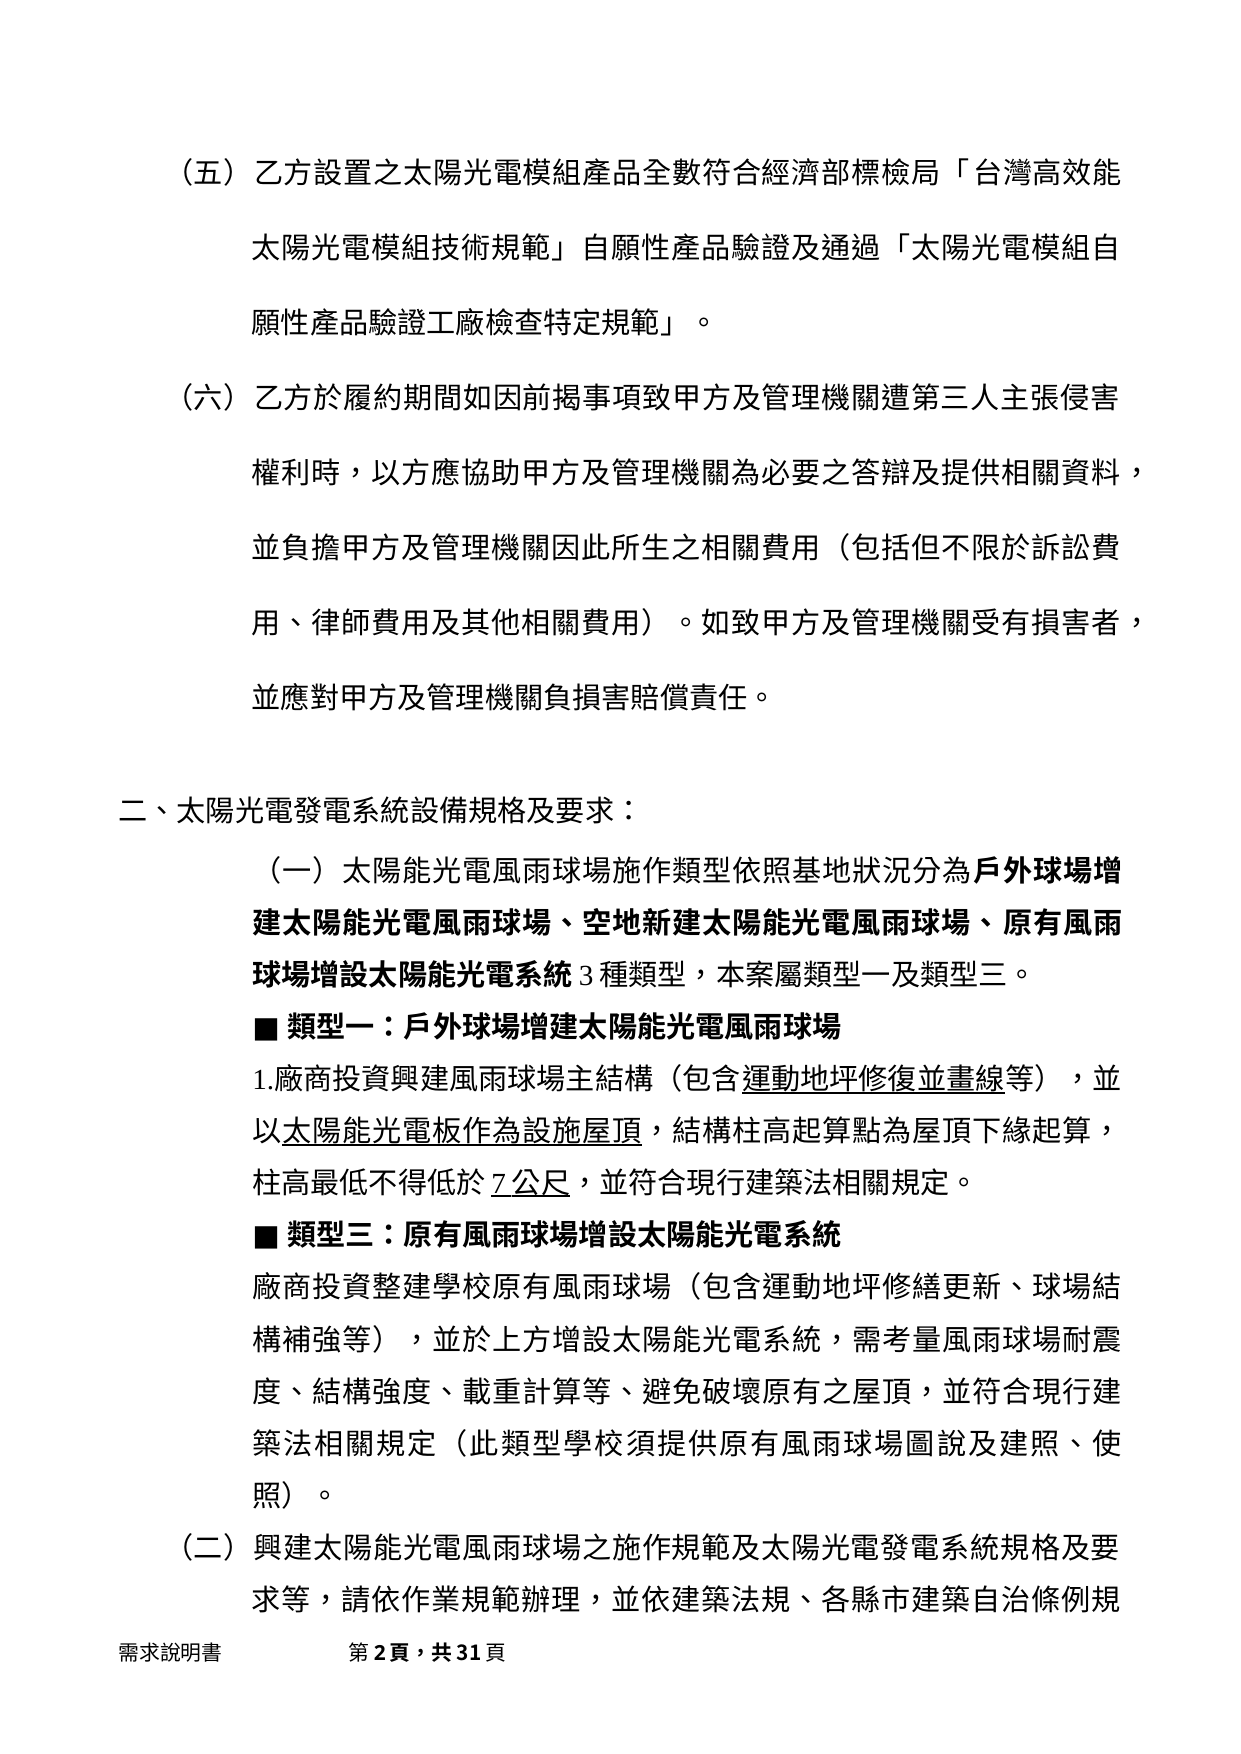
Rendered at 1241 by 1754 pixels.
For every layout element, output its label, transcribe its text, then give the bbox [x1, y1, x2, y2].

list 1.廠商投資興建風雨球場主結構（包含運動地坪修復並畫線等），並以太陽能光電板作為設施屋頂，結構柱高起算點為屋頂下緣起算，柱高最低不得低於7公尺，並符合現行建築法相關規定。 [252, 1048, 1122, 1204]
list ■ 類型三：原有風雨球場增設太陽能光電系統 [252, 1204, 1122, 1256]
list （一）太陽能光電風雨球場施作類型依照基地狀況分為戶外球場增建太陽能光電風雨球場、空地新建太陽能光電風雨球場、原有風雨球場增設太陽能光電系統3種類型，本案屬類型一及類型三。 [252, 839, 1122, 996]
list 廠商投資整建學校原有風雨球場（包含運動地坪修繕更新、球場結構補強等），並於上方增設太陽能光電系統，需考量風雨球場耐震度、結構強度、載重計算等、避免破壞原有之屋頂，並符合現行建築法相關規定（此類型學校須提供原有風雨球場圖說及建照、使照）。 [252, 1256, 1122, 1517]
text （五）乙方設置之太陽光電模組產品全數符合經濟部標檢局「台灣高效能太陽光電模組技術規範」自願性產品驗證及通過「太陽光電模組自願性產品驗證工廠檢查特定規範」。 [164, 127, 1122, 352]
list ■ 類型一：戶外球場增建太陽能光電風雨球場 [252, 996, 1122, 1048]
text 二、太陽光電發電系統設備規格及要求： [118, 764, 1122, 839]
text （二）興建太陽能光電風雨球場之施作規範及太陽光電發電系統規格及要求等，請依作業規範辦理，並依建築法規、各縣市建築自治條例規 [164, 1517, 1122, 1621]
text （六）乙方於履約期間如因前揭事項致甲方及管理機關遭第三人主張侵害權利時，以方應協助甲方及管理機關為必要之答辯及提供相關資料，並負擔甲方及管理機關因此所生之相關費用（包括但不限於訴訟費用、律師費用及其他相關費用）。如致甲方及管理機關受有損害者，並應對甲方及管理機關負損害賠償責任。 [164, 352, 1122, 727]
